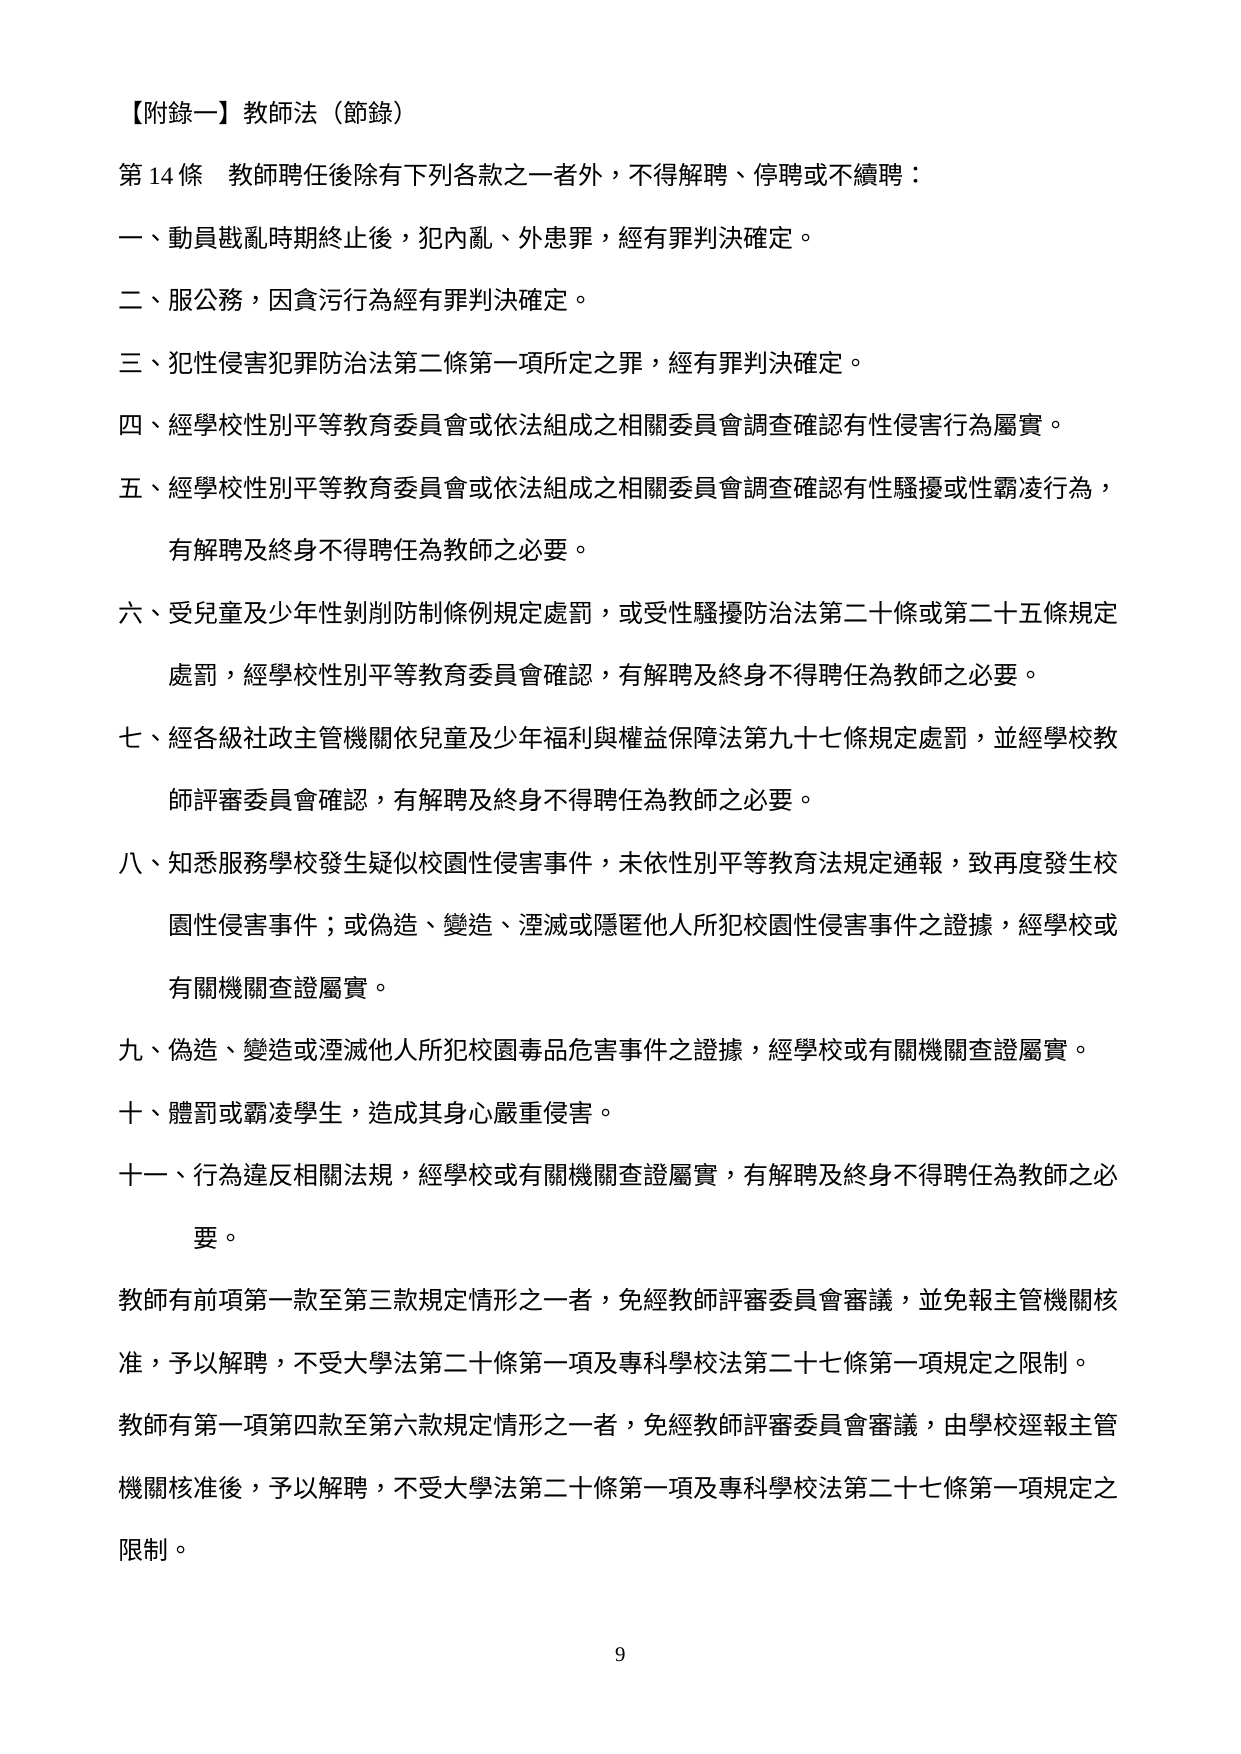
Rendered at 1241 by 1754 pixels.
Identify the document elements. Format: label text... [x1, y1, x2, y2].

text 五、經學校性別平等教育委員會或依法組成之相關委員會調查確認有性騷擾或性霸凌行為，有解聘及終身不得聘任為教師之必要。 [118, 444, 1122, 569]
text 教師有前項第一款至第三款規定情形之一者，免經教師評審委員會審議，並免報主管機關核准，予以解聘，不受大學法第二十條第一項及專科學校法第二十七條第一項規定之限制。 [118, 1257, 1122, 1382]
text 十、體罰或霸凌學生，造成其身心嚴重侵害。 [118, 1069, 1122, 1132]
text 六、受兒童及少年性剝削防制條例規定處罰，或受性騷擾防治法第二十條或第二十五條規定處罰，經學校性別平等教育委員會確認，有解聘及終身不得聘任為教師之必要。 [118, 569, 1122, 694]
text 九、偽造、變造或湮滅他人所犯校園毒品危害事件之證據，經學校或有關機關查證屬實。 [118, 1007, 1122, 1069]
text 教師有第一項第四款至第六款規定情形之一者，免經教師評審委員會審議，由學校逕報主管機關核准後，予以解聘，不受大學法第二十條第一項及專科學校法第二十七條第一項規定之限制。 [118, 1382, 1122, 1569]
text 七、經各級社政主管機關依兒童及少年福利與權益保障法第九十七條規定處罰，並經學校教師評審委員會確認，有解聘及終身不得聘任為教師之必要。 [118, 694, 1122, 819]
text 二、服公務，因貪污行為經有罪判決確定。 [118, 257, 1122, 319]
text 第14條 教師聘任後除有下列各款之一者外，不得解聘、停聘或不續聘： [118, 132, 1122, 194]
text 三、犯性侵害犯罪防治法第二條第一項所定之罪，經有罪判決確定。 [118, 319, 1122, 382]
text 四、經學校性別平等教育委員會或依法組成之相關委員會調查確認有性侵害行為屬實。 [118, 382, 1122, 444]
text 十一、行為違反相關法規，經學校或有關機關查證屬實，有解聘及終身不得聘任為教師之必要。 [118, 1132, 1122, 1257]
text 八、知悉服務學校發生疑似校園性侵害事件，未依性別平等教育法規定通報，致再度發生校園性侵害事件；或偽造、變造、湮滅或隱匿他人所犯校園性侵害事件之證據，經學校或有關機關查證屬實。 [118, 819, 1122, 1007]
text 【附錄一】教師法（節錄） [118, 69, 1122, 132]
text 一、動員戡亂時期終止後，犯內亂、外患罪，經有罪判決確定。 [118, 194, 1122, 257]
